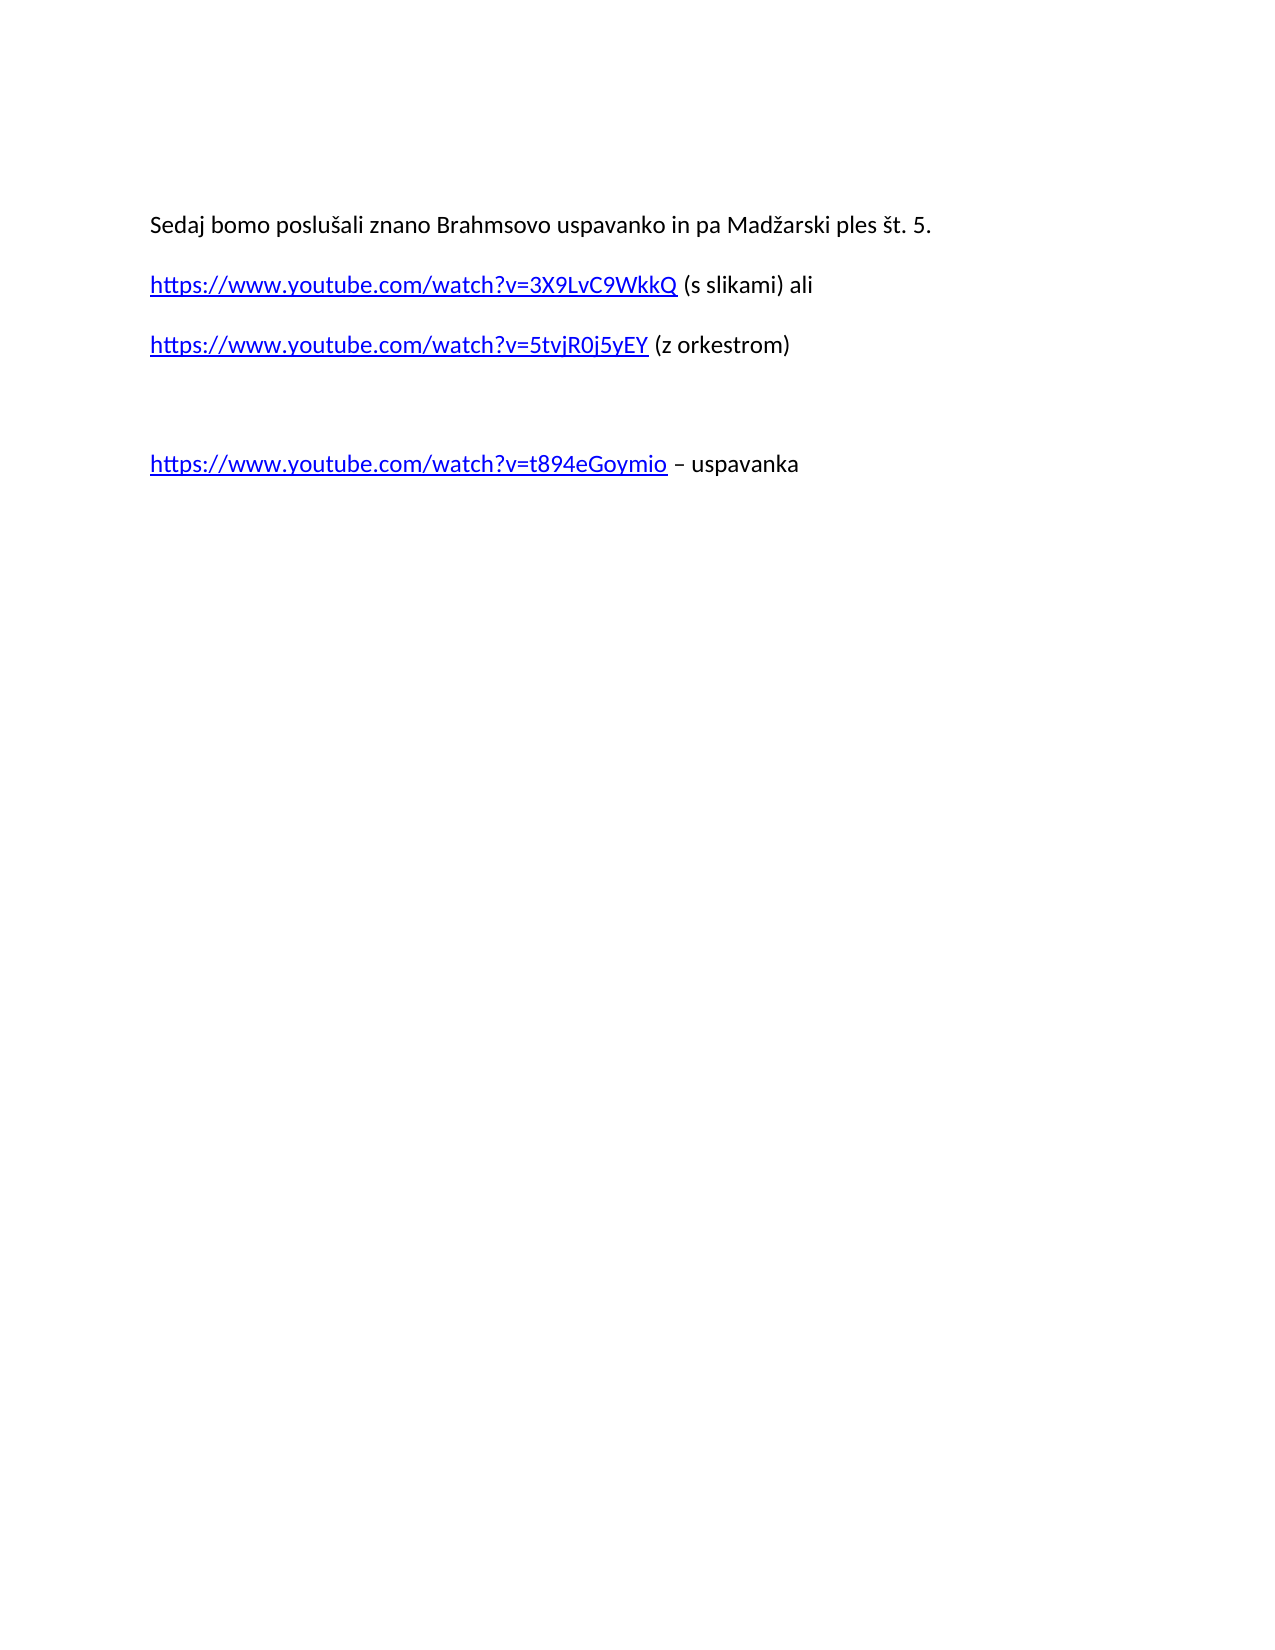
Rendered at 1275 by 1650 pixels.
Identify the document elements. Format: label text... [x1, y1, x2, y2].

text https://www.youtube.com/watch?v=t894eGoymio – uspavanka [150, 448, 1125, 479]
text https://www.youtube.com/watch?v=5tvjR0j5yEY (z orkestrom) [150, 329, 1125, 359]
text Sedaj bomo poslušali znano Brahmsovo uspavanko in pa Madžarski ples št. 5. [150, 210, 1125, 240]
text https://www.youtube.com/watch?v=3X9LvC9WkkQ (s slikami) ali [150, 269, 1125, 300]
